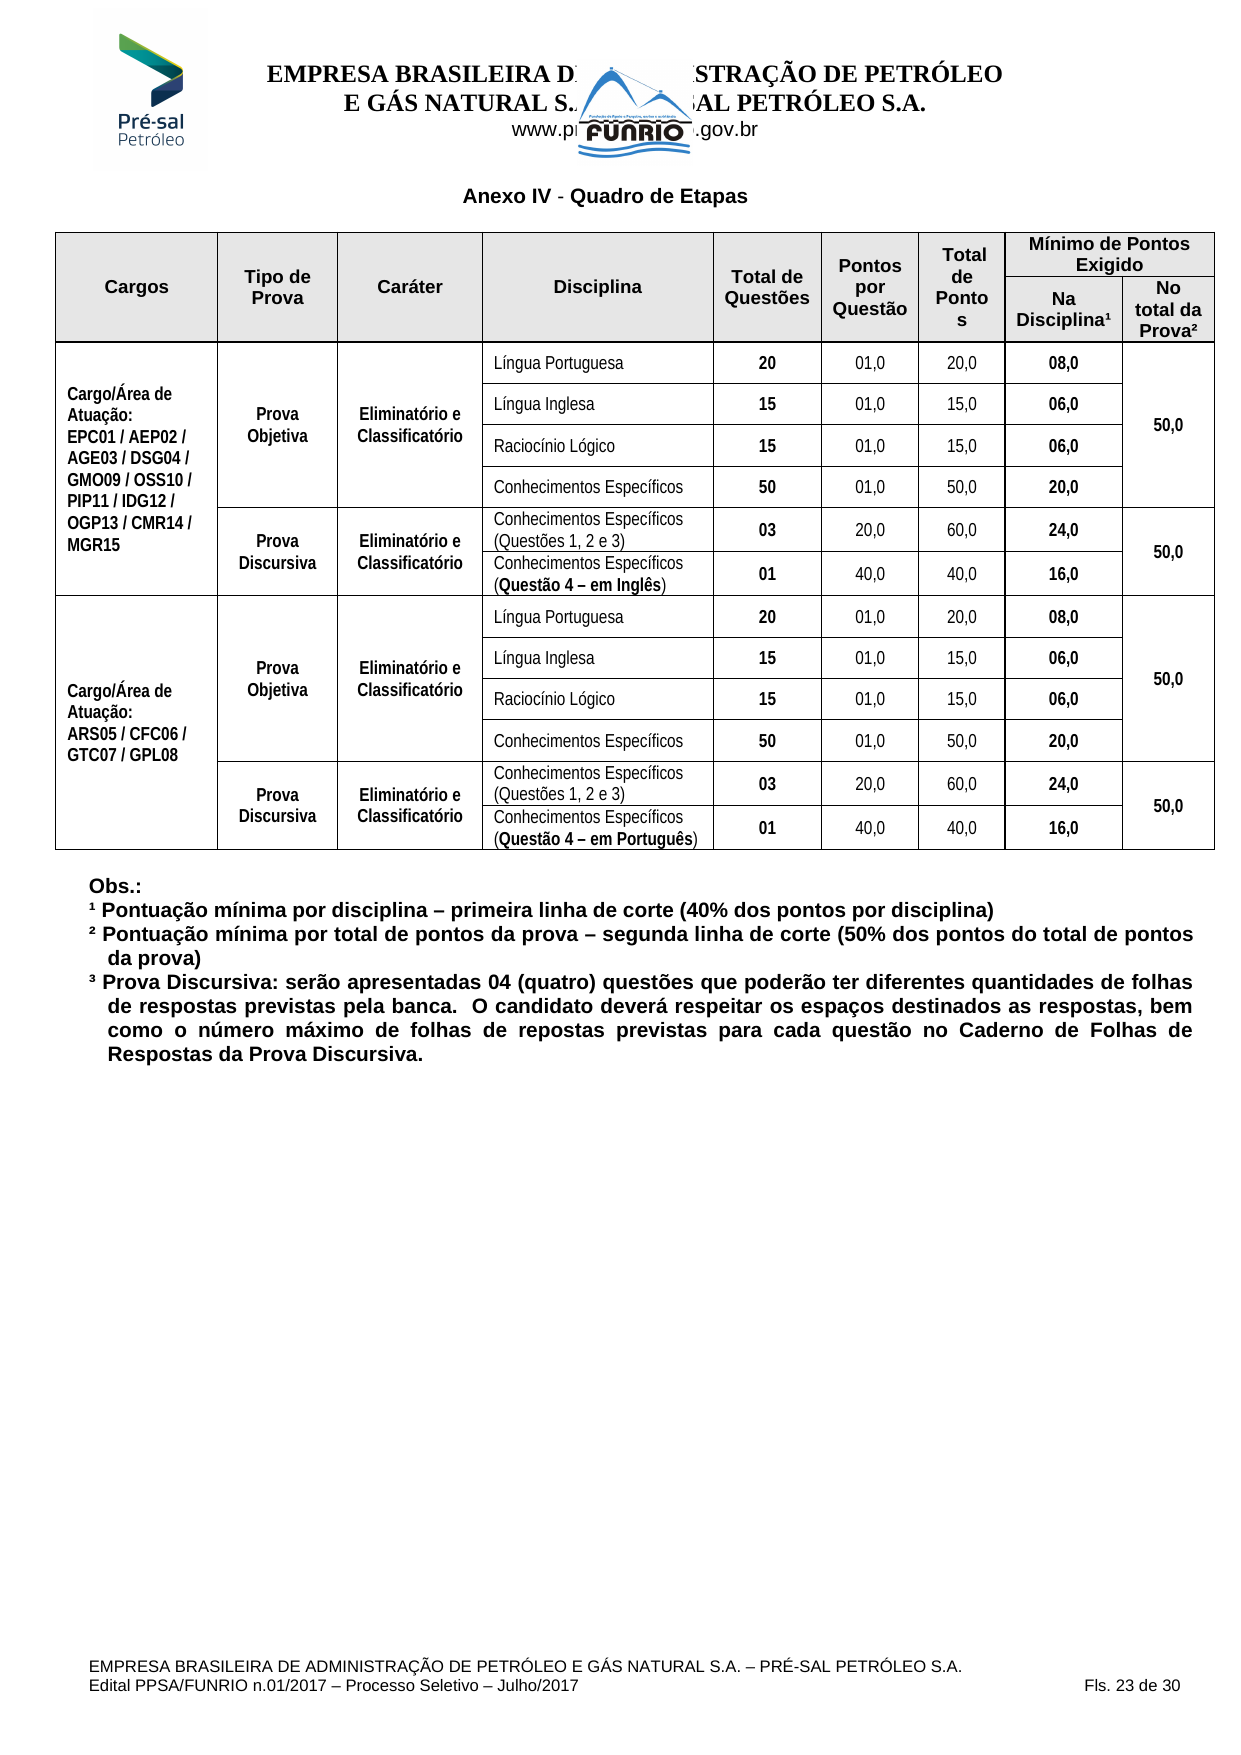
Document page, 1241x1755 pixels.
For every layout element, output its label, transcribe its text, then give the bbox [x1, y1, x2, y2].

table_cell 03 [714, 762, 821, 805]
text ² Pontuação mínima por total de pontos da prova – segunda linha de corte (50% dos pontos do total de pontos da prova) [89, 922, 1195, 970]
table_cell 50 [714, 467, 821, 507]
table_cell Conhecimentos Específicos [483, 467, 713, 507]
table_cell Conhecimentos Específicos [483, 720, 713, 761]
table_cell 01,0 [822, 343, 918, 383]
table_cell 40,0 [919, 552, 1004, 595]
table_cell Conhecimentos Específicos (Questões 1, 2 e 3) [483, 508, 713, 551]
table_cell Língua Portuguesa [483, 343, 713, 383]
table_cell 20,0 [919, 596, 1004, 637]
table_cell 40,0 [822, 806, 918, 849]
text Anexo IV - Quadro de Etapas [89, 184, 1122, 208]
table_cell 50 [714, 720, 821, 761]
table_header Tipo de Prova [218, 233, 337, 341]
table_header Pontos por Questão [822, 233, 918, 341]
table_cell 20,0 [1006, 467, 1122, 507]
table_cell 06,0 [1006, 679, 1122, 719]
table_header Mínimo de Pontos Exigido [1006, 233, 1214, 276]
table_cell Língua Portuguesa [483, 596, 713, 637]
table_cell 15,0 [919, 425, 1004, 466]
table_cell 01 [714, 806, 821, 849]
table_cell Eliminatório e Classificatório [338, 508, 482, 595]
table_cell 20,0 [822, 762, 918, 805]
table_cell Conhecimentos Específicos (Questão 4 – em Inglês) [483, 552, 713, 595]
table_cell 15 [714, 638, 821, 678]
table_cell 16,0 [1006, 552, 1122, 595]
table_cell Prova Objetiva [218, 596, 337, 761]
table_cell Prova Objetiva [218, 343, 337, 507]
table_header Caráter [338, 233, 482, 341]
table_cell 01 [714, 552, 821, 595]
table_cell 08,0 [1006, 343, 1122, 383]
table_header Disciplina [483, 233, 713, 341]
table_cell 01,0 [822, 679, 918, 719]
table_cell Cargo/Área de Atuação: ARS05 / CFC06 / GTC07 / GPL08 [56, 596, 217, 849]
table_cell No total da Prova² [1123, 277, 1214, 341]
table_cell 50,0 [1123, 343, 1214, 507]
table_cell 24,0 [1006, 508, 1122, 551]
table_cell 15,0 [919, 638, 1004, 678]
table_cell 20 [714, 343, 821, 383]
table_cell 20,0 [1006, 720, 1122, 761]
table_cell 50,0 [1123, 762, 1214, 849]
table_cell 15,0 [919, 384, 1004, 424]
text ³ Prova Discursiva: serão apresentadas 04 (quatro) questões que poderão ter diferentes quantidades de folhas de respostas previstas pela banca. O candidato deverá respeitar os espaços destinados as respostas, bem como o número máximo de folhas de repostas previstas para cada questão no Caderno de Folhas de Respostas da Prova Discursiva. [89, 970, 1195, 1066]
table_header Total de Pontos [919, 233, 1004, 341]
table_cell Língua Inglesa [483, 384, 713, 424]
table_cell Conhecimentos Específicos (Questão 4 – em Português) [483, 806, 713, 849]
table_cell 06,0 [1006, 384, 1122, 424]
table_cell 20 [714, 596, 821, 637]
table_cell Cargo/Área de Atuação: EPC01 / AEP02 / AGE03 / DSG04 / GMO09 / OSS10 / PIP11 / IDG12 / OGP13 / CMR14 / MGR15 [56, 343, 217, 595]
table_cell 01,0 [822, 638, 918, 678]
table_cell 15 [714, 425, 821, 466]
table_cell 08,0 [1006, 596, 1122, 637]
table_cell 40,0 [822, 552, 918, 595]
text Obs.: [89, 874, 1195, 898]
table_cell Eliminatório e Classificatório [338, 343, 482, 507]
table_cell 15 [714, 384, 821, 424]
table_cell 03 [714, 508, 821, 551]
table_cell 01,0 [822, 720, 918, 761]
table_header Total de Questões [714, 233, 821, 341]
table_cell Eliminatório e Classificatório [338, 596, 482, 761]
table_cell 06,0 [1006, 425, 1122, 466]
table_cell 50,0 [919, 467, 1004, 507]
table_cell 20,0 [919, 343, 1004, 383]
table_cell 50,0 [919, 720, 1004, 761]
table_cell 01,0 [822, 467, 918, 507]
table_cell 60,0 [919, 762, 1004, 805]
table_cell Eliminatório e Classificatório [338, 762, 482, 849]
table_cell 16,0 [1006, 806, 1122, 849]
table_cell 20,0 [822, 508, 918, 551]
table_cell 01,0 [822, 596, 918, 637]
table_cell 15,0 [919, 679, 1004, 719]
text ¹ Pontuação mínima por disciplina – primeira linha de corte (40% dos pontos por disciplina) [89, 898, 1195, 922]
table_cell 50,0 [1123, 596, 1214, 761]
table_cell 50,0 [1123, 508, 1214, 595]
table_cell 01,0 [822, 425, 918, 466]
table_cell 15 [714, 679, 821, 719]
table_cell Língua Inglesa [483, 638, 713, 678]
table_cell Raciocínio Lógico [483, 425, 713, 466]
table_cell 06,0 [1006, 638, 1122, 678]
table_cell 60,0 [919, 508, 1004, 551]
table_cell 24,0 [1006, 762, 1122, 805]
table_cell Raciocínio Lógico [483, 679, 713, 719]
table_cell Na Disciplina¹ [1006, 277, 1122, 341]
table_header Cargos [56, 233, 217, 341]
table_cell Conhecimentos Específicos (Questões 1, 2 e 3) [483, 762, 713, 805]
table_cell 01,0 [822, 384, 918, 424]
table_cell Prova Discursiva [218, 762, 337, 849]
table_cell 40,0 [919, 806, 1004, 849]
table_cell Prova Discursiva [218, 508, 337, 595]
